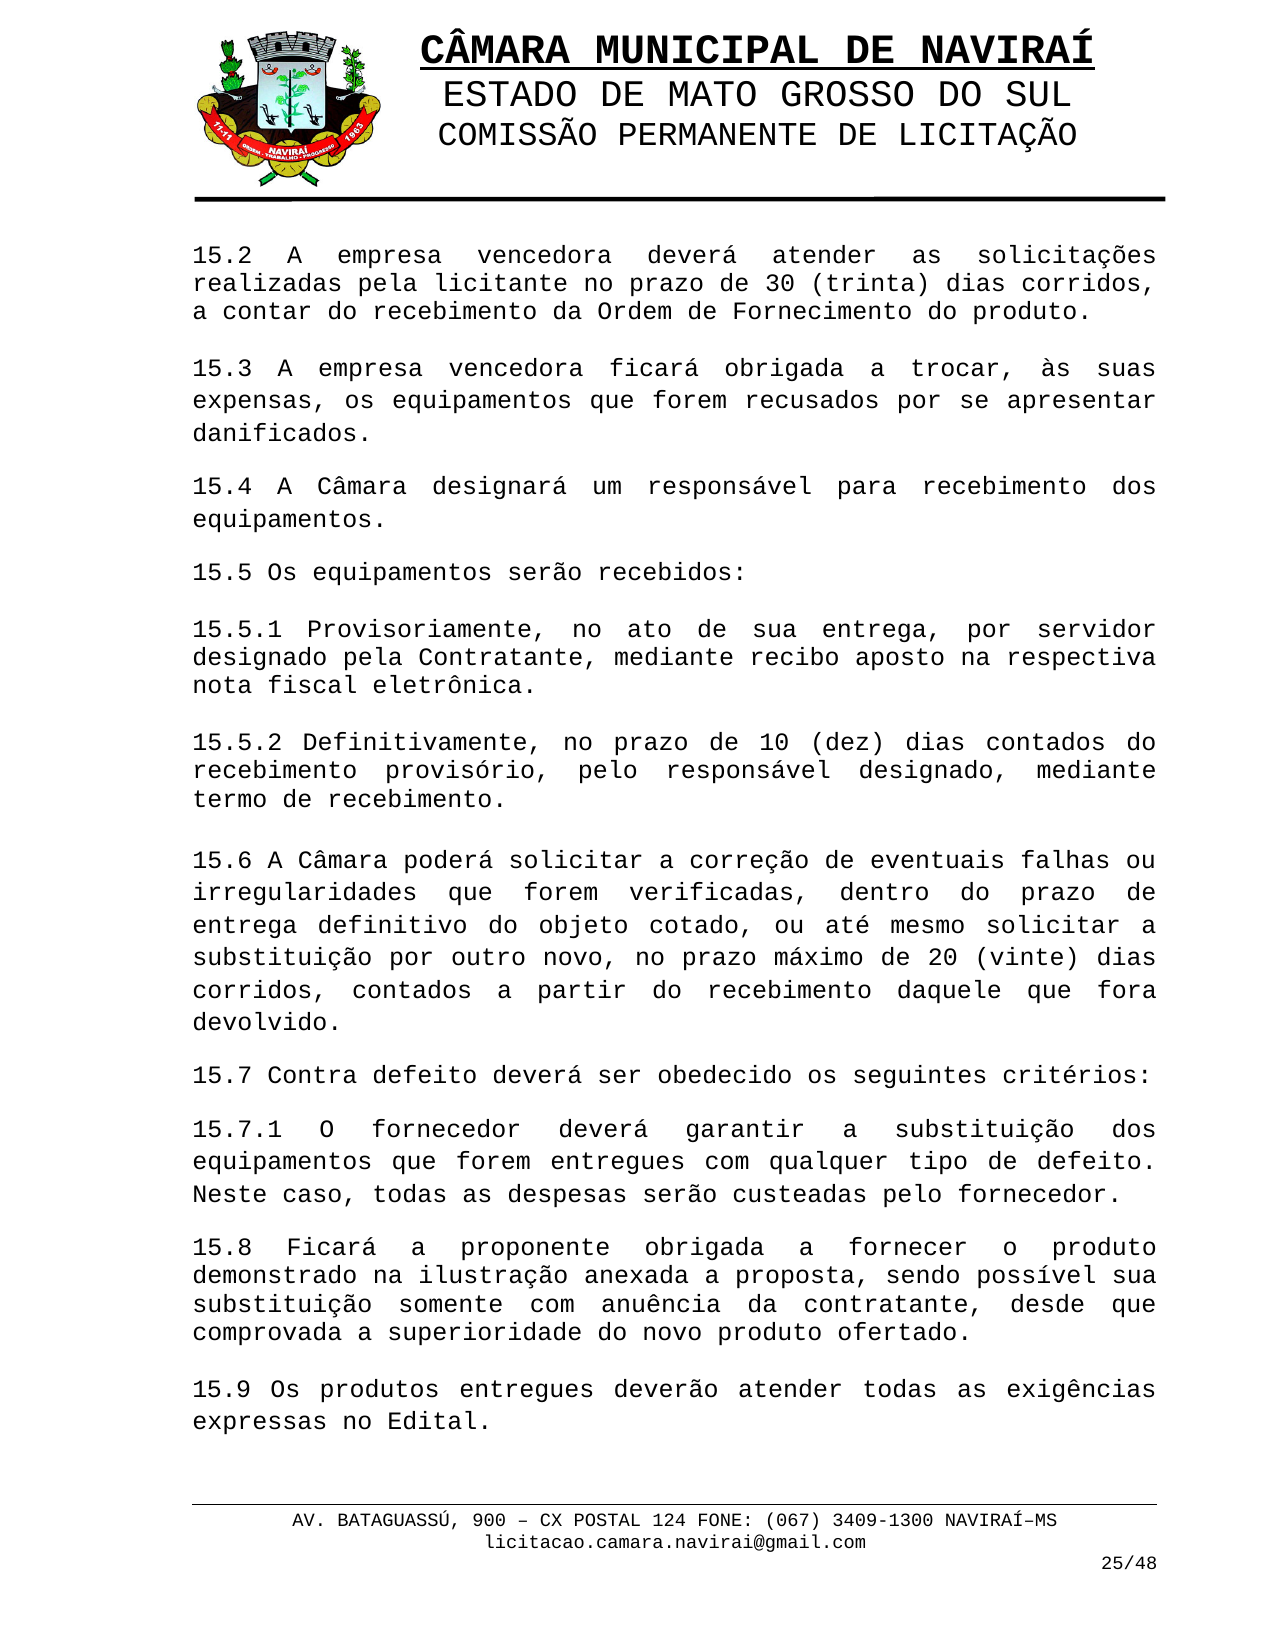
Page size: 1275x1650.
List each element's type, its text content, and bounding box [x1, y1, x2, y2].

text 15.8 Ficará a proponente obrigada a fornecer o produto demonstrado na ilustração anexada a proposta, sendo possível sua substituição somente com anuência da contratante, desde que comprovada a superioridade do novo produto ofertado. [192, 1235, 1157, 1348]
text 15.9 Os produtos entregues deverão atender todas as exigências expressas no Edital. [192, 1376, 1157, 1437]
text 15.5.2 Definitivamente, no prazo de 10 (dez) dias contados do recebimento provisório, pelo responsável designado, mediante termo de recebimento. [192, 730, 1157, 815]
text 15.6 A Câmara poderá solicitar a correção de eventuais falhas ou irregularidades que forem verificadas, dentro do prazo de entrega definitivo do objeto cotado, ou até mesmo solicitar a substituição por outro novo, no prazo máximo de 20 (vinte) dias corridos, contados a partir do recebimento daquele que fora devolvido. [192, 847, 1157, 1038]
text 15.5.1 Provisoriamente, no ato de sua entrega, por servidor designado pela Contratante, mediante recibo aposto na respectiva nota fiscal eletrônica. [192, 616, 1157, 701]
text 15.2 A empresa vencedora deverá atender as solicitações realizadas pela licitante no prazo de 30 (trinta) dias corridos, a contar do recebimento da Ordem de Fornecimento do produto. [192, 242, 1157, 327]
text 15.4 A Câmara designará um responsável para recebimento dos equipamentos. [192, 474, 1157, 535]
text 15.3 A empresa vencedora ficará obrigada a trocar, às suas expensas, os equipamentos que forem recusados por se apresentar danificados. [192, 356, 1157, 449]
text 15.7 Contra defeito deverá ser obedecido os seguintes critérios: [192, 1063, 1157, 1091]
text 15.7.1 O fornecedor deverá garantir a substituição dos equipamentos que forem entregues com qualquer tipo de defeito. Neste caso, todas as despesas serão custeadas pelo fornecedor. [192, 1116, 1157, 1210]
text 15.5 Os equipamentos serão recebidos: [192, 560, 1157, 588]
